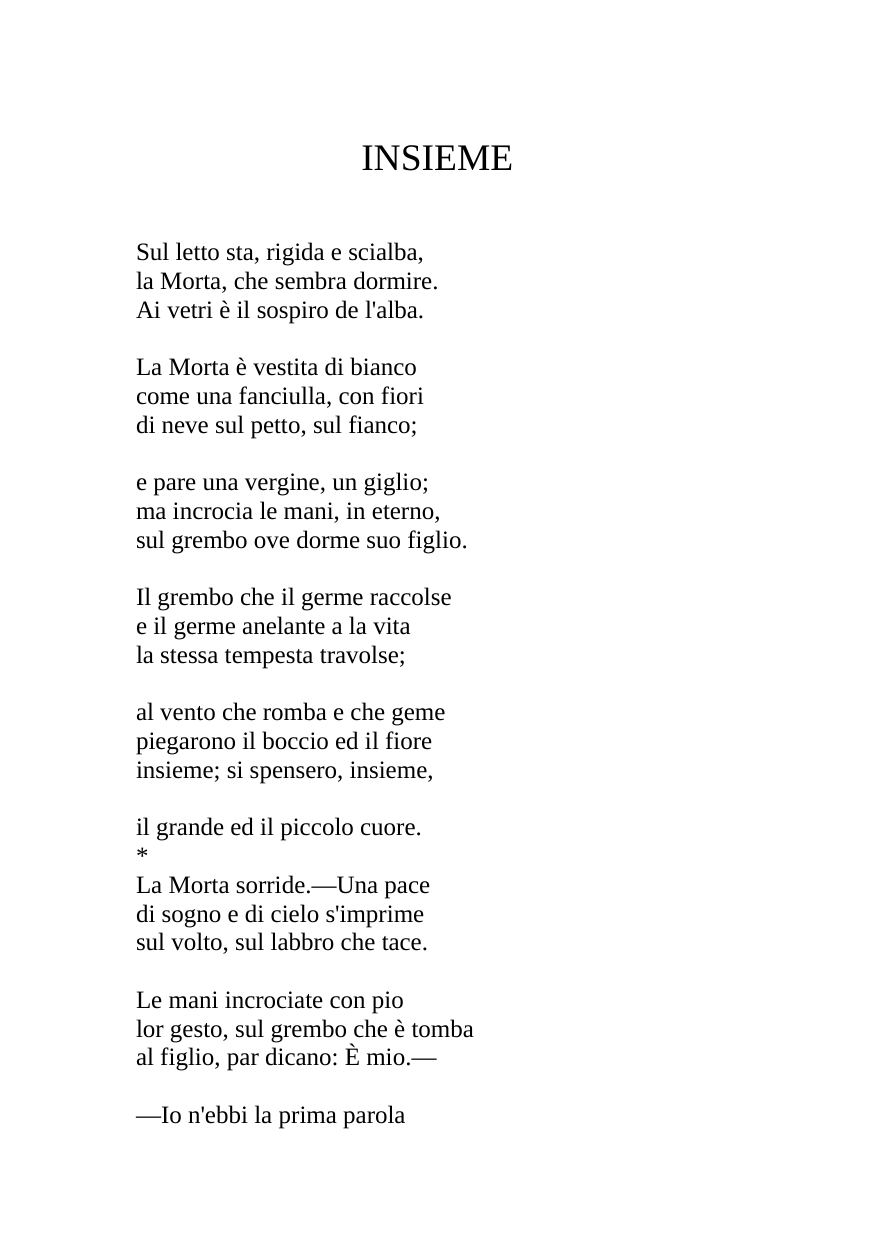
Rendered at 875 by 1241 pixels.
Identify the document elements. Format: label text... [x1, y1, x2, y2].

text lor gesto, sul grembo che è tomba [106, 1014, 768, 1042]
text ma incrocia le mani, in eterno, [106, 496, 768, 525]
text e il germe anelante a la vita [106, 611, 768, 640]
text la stessa tempesta travolse; [106, 640, 768, 669]
text di sogno e di cielo s'imprime [106, 899, 768, 927]
text di neve sul petto, sul fianco; [106, 410, 768, 439]
text —Io n'ebbi la prima parola [106, 1100, 768, 1129]
subtitle INSIEME [106, 135, 768, 178]
text La Morta sorride.—Una pace [106, 870, 768, 899]
text e pare una vergine, un giglio; [106, 467, 768, 496]
text insieme; si spensero, insieme, [106, 755, 768, 784]
text il grande ed il piccolo cuore. [106, 812, 768, 841]
text al vento che romba e che geme [106, 697, 768, 726]
text sul volto, sul labbro che tace. [106, 927, 768, 956]
text Sul letto sta, rigida e scialba, [106, 237, 768, 266]
text la Morta, che sembra dormire. [106, 266, 768, 295]
text Le mani incrociate con pio [106, 985, 768, 1014]
text * [106, 841, 768, 870]
text Ai vetri è il sospiro de l'alba. [106, 295, 768, 324]
text sul grembo ove dorme suo figlio. [106, 525, 768, 554]
text La Morta è vestita di bianco [106, 352, 768, 381]
text piegarono il boccio ed il fiore [106, 726, 768, 755]
text al figlio, par dicano: È mio.— [106, 1042, 768, 1071]
text Il grembo che il germe raccolse [106, 582, 768, 611]
text come una fanciulla, con fiori [106, 381, 768, 410]
